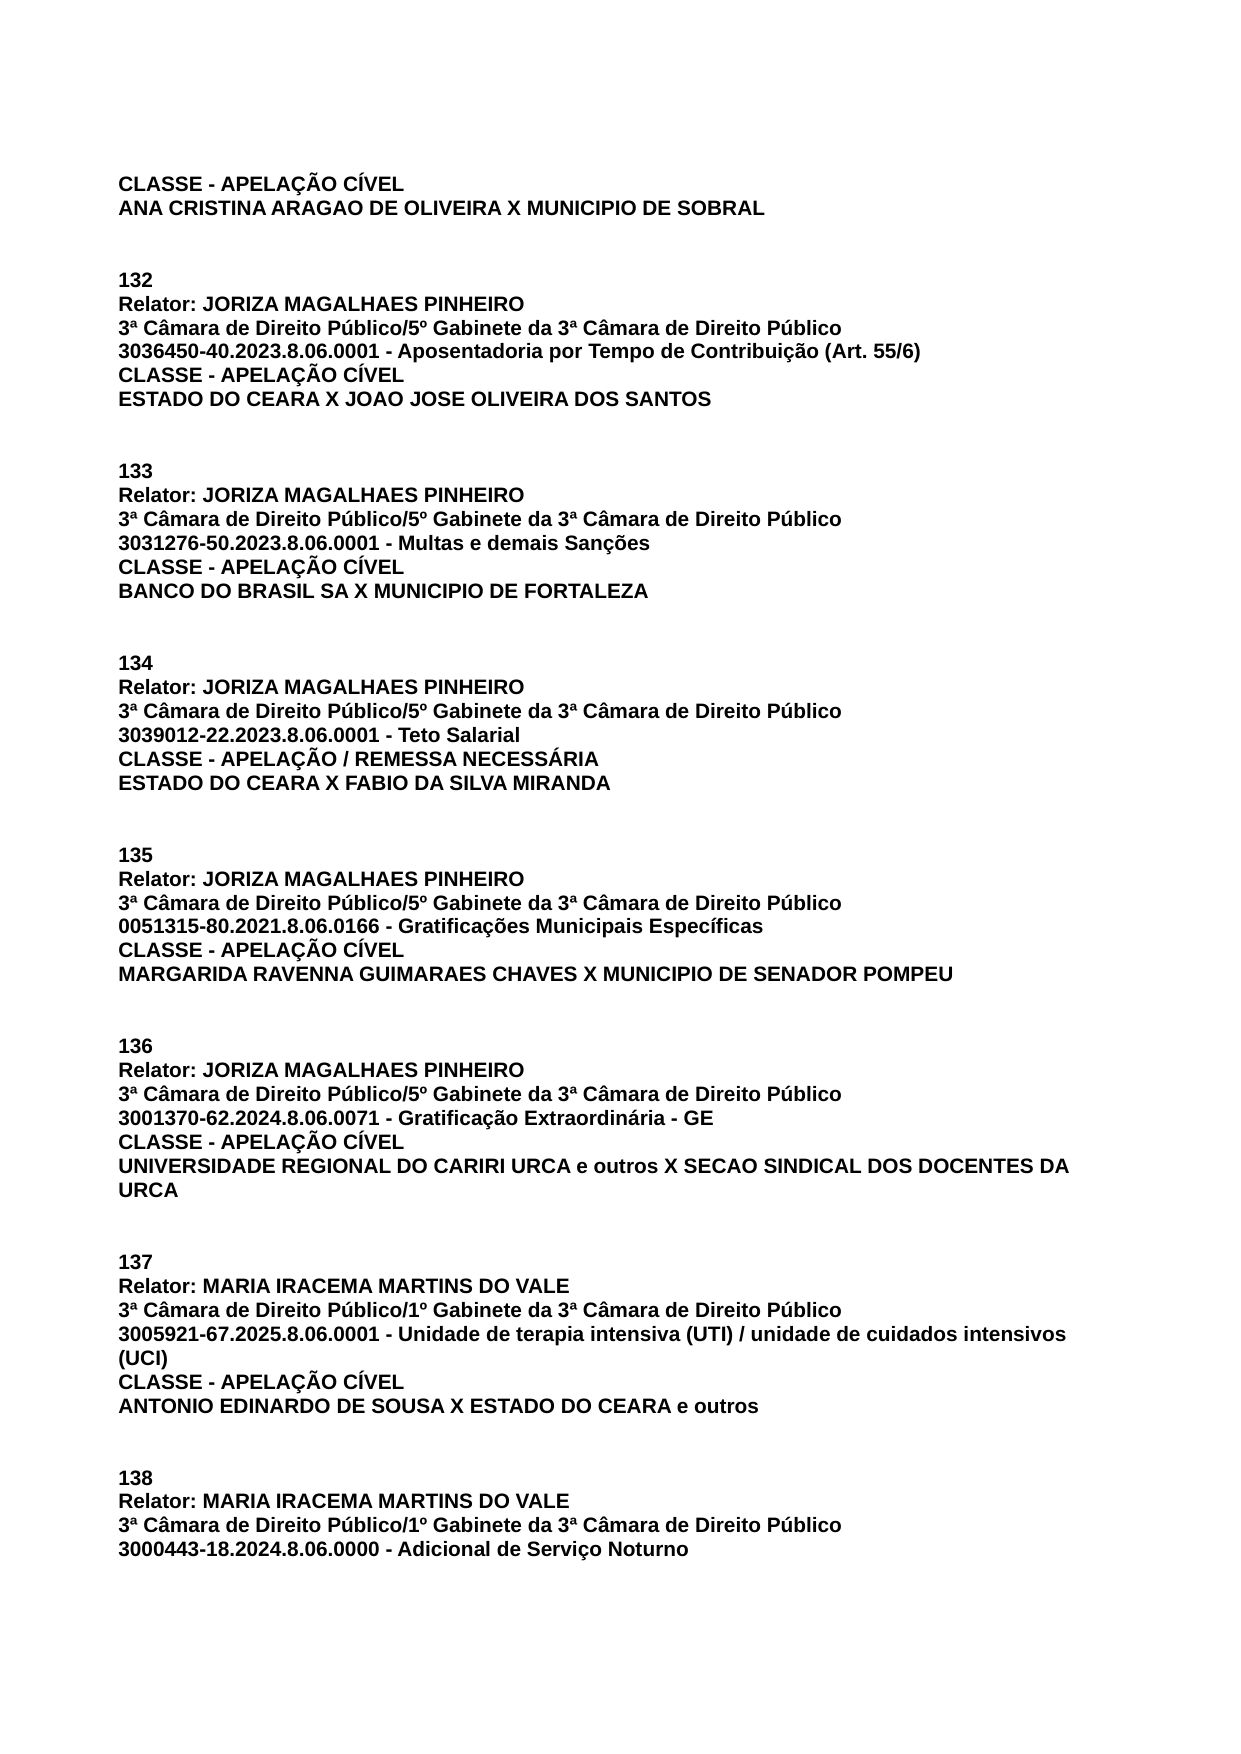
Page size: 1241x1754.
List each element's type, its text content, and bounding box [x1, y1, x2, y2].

text 3005921-67.2025.8.06.0001 - Unidade de terapia intensiva (UTI) / unidade de cuidados intensivos (UCI) [118, 1322, 1122, 1369]
text 3ª Câmara de Direito Público/1º Gabinete da 3ª Câmara de Direito Público [118, 1513, 1122, 1537]
text Relator: MARIA IRACEMA MARTINS DO VALE [118, 1489, 1122, 1513]
text UNIVERSIDADE REGIONAL DO CARIRI URCA e outros X SECAO SINDICAL DOS DOCENTES DA URCA [118, 1154, 1122, 1202]
text CLASSE - APELAÇÃO CÍVEL [118, 555, 1122, 579]
text Relator: JORIZA MAGALHAES PINHEIRO [118, 483, 1122, 507]
text 3039012-22.2023.8.06.0001 - Teto Salarial [118, 723, 1122, 747]
text Relator: JORIZA MAGALHAES PINHEIRO [118, 675, 1122, 699]
text 136 [118, 1034, 1122, 1058]
text ESTADO DO CEARA X FABIO DA SILVA MIRANDA [118, 771, 1122, 794]
text 135 [118, 842, 1122, 866]
text CLASSE - APELAÇÃO CÍVEL [118, 363, 1122, 387]
text 133 [118, 459, 1122, 483]
text 137 [118, 1250, 1122, 1274]
text 3000443-18.2024.8.06.0000 - Adicional de Serviço Noturno [118, 1537, 1122, 1561]
text 0051315-80.2021.8.06.0166 - Gratificações Municipais Específicas [118, 914, 1122, 938]
text CLASSE - APELAÇÃO / REMESSA NECESSÁRIA [118, 747, 1122, 771]
text Relator: JORIZA MAGALHAES PINHEIRO [118, 866, 1122, 890]
text 3031276-50.2023.8.06.0001 - Multas e demais Sanções [118, 531, 1122, 555]
text 3ª Câmara de Direito Público/5º Gabinete da 3ª Câmara de Direito Público [118, 699, 1122, 723]
text 3036450-40.2023.8.06.0001 - Aposentadoria por Tempo de Contribuição (Art. 55/6) [118, 339, 1122, 363]
text Relator: MARIA IRACEMA MARTINS DO VALE [118, 1274, 1122, 1298]
text 3ª Câmara de Direito Público/5º Gabinete da 3ª Câmara de Direito Público [118, 315, 1122, 339]
text 3ª Câmara de Direito Público/5º Gabinete da 3ª Câmara de Direito Público [118, 1082, 1122, 1106]
text ESTADO DO CEARA X JOAO JOSE OLIVEIRA DOS SANTOS [118, 387, 1122, 411]
text 3ª Câmara de Direito Público/5º Gabinete da 3ª Câmara de Direito Público [118, 890, 1122, 914]
text 138 [118, 1465, 1122, 1489]
text Relator: JORIZA MAGALHAES PINHEIRO [118, 1058, 1122, 1082]
text CLASSE - APELAÇÃO CÍVEL [118, 1369, 1122, 1393]
text 3ª Câmara de Direito Público/1º Gabinete da 3ª Câmara de Direito Público [118, 1298, 1122, 1322]
text 3001370-62.2024.8.06.0071 - Gratificação Extraordinária - GE [118, 1106, 1122, 1130]
text CLASSE - APELAÇÃO CÍVEL [118, 172, 1122, 196]
text ANA CRISTINA ARAGAO DE OLIVEIRA X MUNICIPIO DE SOBRAL [118, 196, 1122, 219]
text 134 [118, 651, 1122, 675]
text BANCO DO BRASIL SA X MUNICIPIO DE FORTALEZA [118, 579, 1122, 603]
text 3ª Câmara de Direito Público/5º Gabinete da 3ª Câmara de Direito Público [118, 507, 1122, 531]
text Relator: JORIZA MAGALHAES PINHEIRO [118, 291, 1122, 315]
text MARGARIDA RAVENNA GUIMARAES CHAVES X MUNICIPIO DE SENADOR POMPEU [118, 962, 1122, 986]
text CLASSE - APELAÇÃO CÍVEL [118, 1130, 1122, 1154]
text CLASSE - APELAÇÃO CÍVEL [118, 938, 1122, 962]
text ANTONIO EDINARDO DE SOUSA X ESTADO DO CEARA e outros [118, 1393, 1122, 1417]
text 132 [118, 267, 1122, 291]
